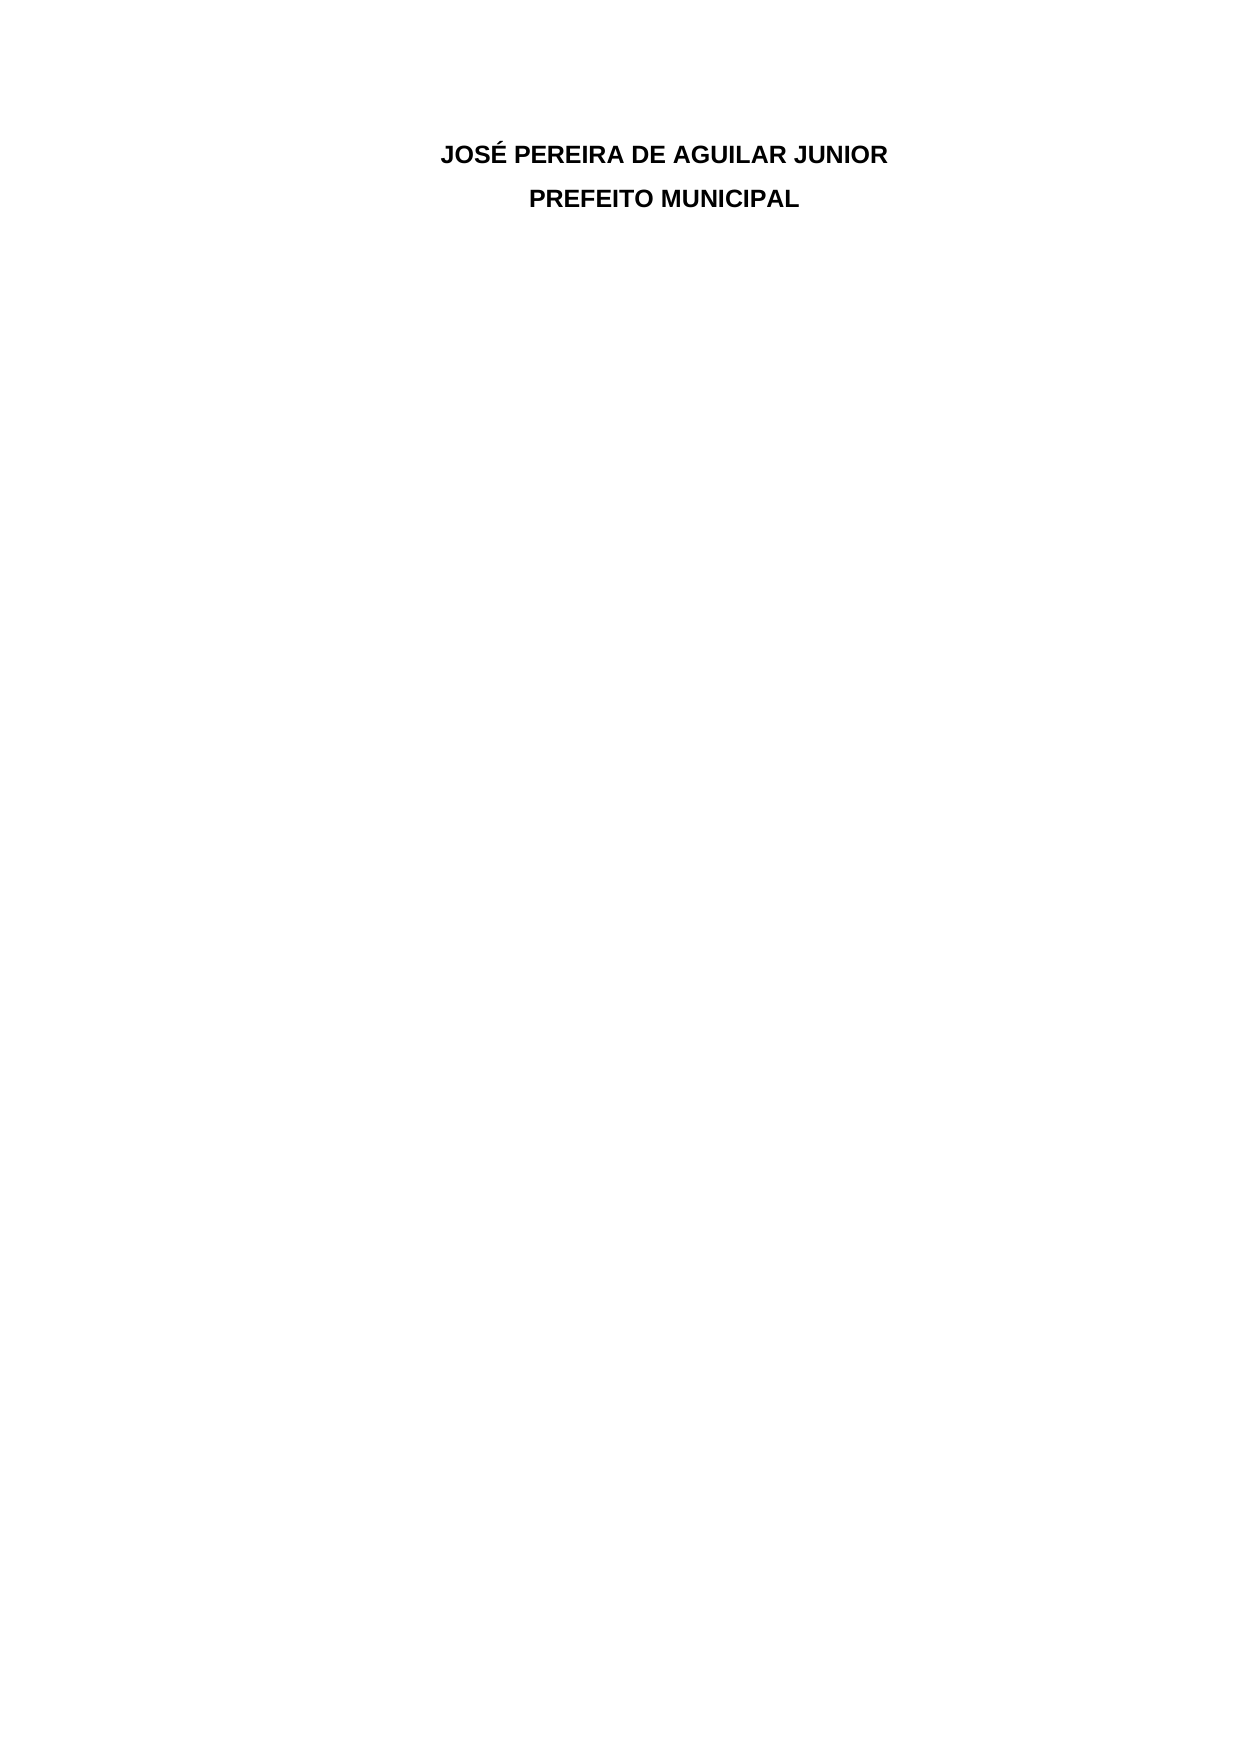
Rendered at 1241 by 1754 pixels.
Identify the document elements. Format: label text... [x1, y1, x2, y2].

subtitle JOSÉ PEREIRA DE AGUILAR JUNIOR [177, 140, 1152, 169]
subtitle PREFEITO MUNICIPAL [177, 184, 1152, 213]
